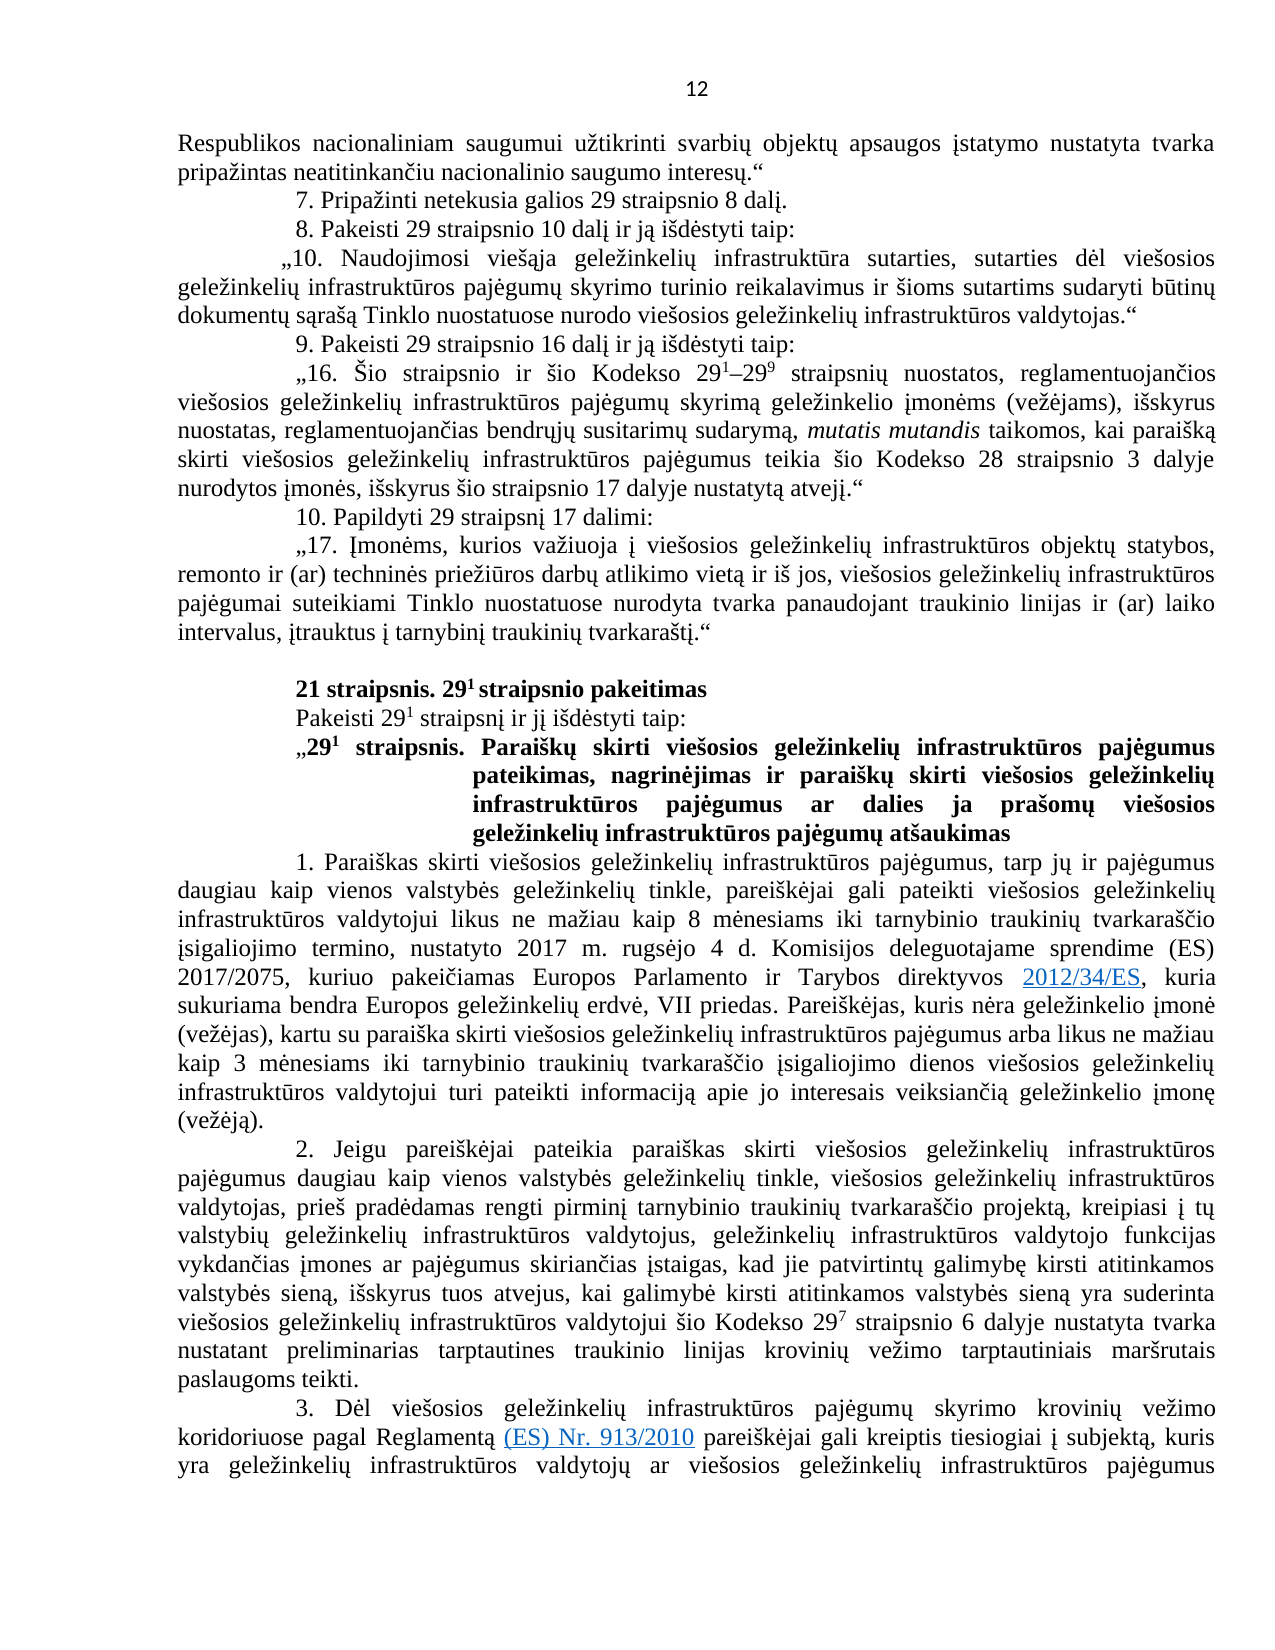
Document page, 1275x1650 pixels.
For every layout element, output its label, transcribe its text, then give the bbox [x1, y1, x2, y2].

text 2. Jeigu pareiškėjai pateikia paraiškas skirti viešosios geležinkelių infrastruktūros pajėgumus daugiau kaip vienos valstybės geležinkelių tinkle, viešosios geležinkelių infrastruktūros valdytojas, prieš pradėdamas rengti pirminį tarnybinio traukinių tvarkaraščio projektą, kreipiasi į tų valstybių geležinkelių infrastruktūros valdytojus, geležinkelių infrastruktūros valdytojo funkcijas vykdančias įmones ar pajėgumus skiriančias įstaigas, kad jie patvirtintų galimybę kirsti atitinkamos valstybės sieną, išskyrus tuos atvejus, kai galimybė kirsti atitinkamos valstybės sieną yra suderinta viešosios geležinkelių infrastruktūros valdytojui šio Kodekso 297 straipsnio 6 dalyje nustatyta tvarka nustatant preliminarias tarptautines traukinio linijas krovinių vežimo tarptautiniais maršrutais paslaugoms teikti. [177, 1134, 1216, 1393]
text 8. Pakeisti 29 straipsnio 10 dalį ir ją išdėstyti taip: [177, 214, 1216, 243]
text „17. Įmonėms, kurios važiuoja į viešosios geležinkelių infrastruktūros objektų statybos, remonto ir (ar) techninės priežiūros darbų atlikimo vietą ir iš jos, viešosios geležinkelių infrastruktūros pajėgumai suteikiami Tinklo nuostatuose nurodyta tvarka panaudojant traukinio linijas ir (ar) laiko intervalus, įtrauktus į tarnybinį traukinių tvarkaraštį.“ [177, 531, 1216, 646]
text „10. Naudojimosi viešąja geležinkelių infrastruktūra sutarties, sutarties dėl viešosios geležinkelių infrastruktūros pajėgumų skyrimo turinio reikalavimus ir šioms sutartims sudaryti būtinų dokumentų sąrašą Tinklo nuostatuose nurodo viešosios geležinkelių infrastruktūros valdytojas.“ [177, 243, 1216, 329]
text Respublikos nacionaliniam saugumui užtikrinti svarbių objektų apsaugos įstatymo nustatyta tvarka pripažintas neatitinkančiu nacionalinio saugumo interesų.“ [177, 128, 1216, 186]
text 10. Papildyti 29 straipsnį 17 dalimi: [252, 502, 1216, 531]
text 3. Dėl viešosios geležinkelių infrastruktūros pajėgumų skyrimo krovinių vežimo koridoriuose pagal Reglamentą (ES) Nr. 913/2010 pareiškėjai gali kreiptis tiesiogiai į subjektą, kuris yra geležinkelių infrastruktūros valdytojų ar viešosios geležinkelių infrastruktūros pajėgumus [177, 1393, 1216, 1479]
text 1. Paraiškas skirti viešosios geležinkelių infrastruktūros pajėgumus, tarp jų ir pajėgumus daugiau kaip vienos valstybės geležinkelių tinkle, pareiškėjai gali pateikti viešosios geležinkelių infrastruktūros valdytojui likus ne mažiau kaip 8 mėnesiams iki tarnybinio traukinių tvarkaraščio įsigaliojimo termino, nustatyto 2017 m. rugsėjo 4 d. Komisijos deleguotajame sprendime (ES) 2017/2075, kuriuo pakeičiamas Europos Parlamento ir Tarybos direktyvos 2012/34/ES, kuria sukuriama bendra Europos geležinkelių erdvė, VII priedas. Pareiškėjas, kuris nėra geležinkelio įmonė (vežėjas), kartu su paraiška skirti viešosios geležinkelių infrastruktūros pajėgumus arba likus ne mažiau kaip 3 mėnesiams iki tarnybinio traukinių tvarkaraščio įsigaliojimo dienos viešosios geležinkelių infrastruktūros valdytojui turi pateikti informaciją apie jo interesais veiksiančią geležinkelio įmonę (vežėją). [177, 847, 1216, 1134]
text Pakeisti 291 straipsnį ir jį išdėstyti taip: [177, 703, 1216, 732]
text „16. Šio straipsnio ir šio Kodekso 291–299 straipsnių nuostatos, reglamentuojančios viešosios geležinkelių infrastruktūros pajėgumų skyrimą geležinkelio įmonėms (vežėjams), išskyrus nuostatas, reglamentuojančias bendrųjų susitarimų sudarymą, mutatis mutandis taikomos, kai paraišką skirti viešosios geležinkelių infrastruktūros pajėgumus teikia šio Kodekso 28 straipsnio 3 dalyje nurodytos įmonės, išskyrus šio straipsnio 17 dalyje nustatytą atvejį.“ [177, 358, 1216, 502]
text 21 straipsnis. 291 straipsnio pakeitimas [177, 674, 1216, 703]
text 9. Pakeisti 29 straipsnio 16 dalį ir ją išdėstyti taip: [177, 329, 1216, 358]
text 7. Pripažinti netekusia galios 29 straipsnio 8 dalį. [177, 186, 1216, 214]
text „291 straipsnis. Paraiškų skirti viešosios geležinkelių infrastruktūros pajėgumus pateikimas, nagrinėjimas ir paraiškų skirti viešosios geležinkelių infrastruktūros pajėgumus ar dalies ja prašomų viešosios geležinkelių infrastruktūros pajėgumų atšaukimas [295, 732, 1216, 847]
